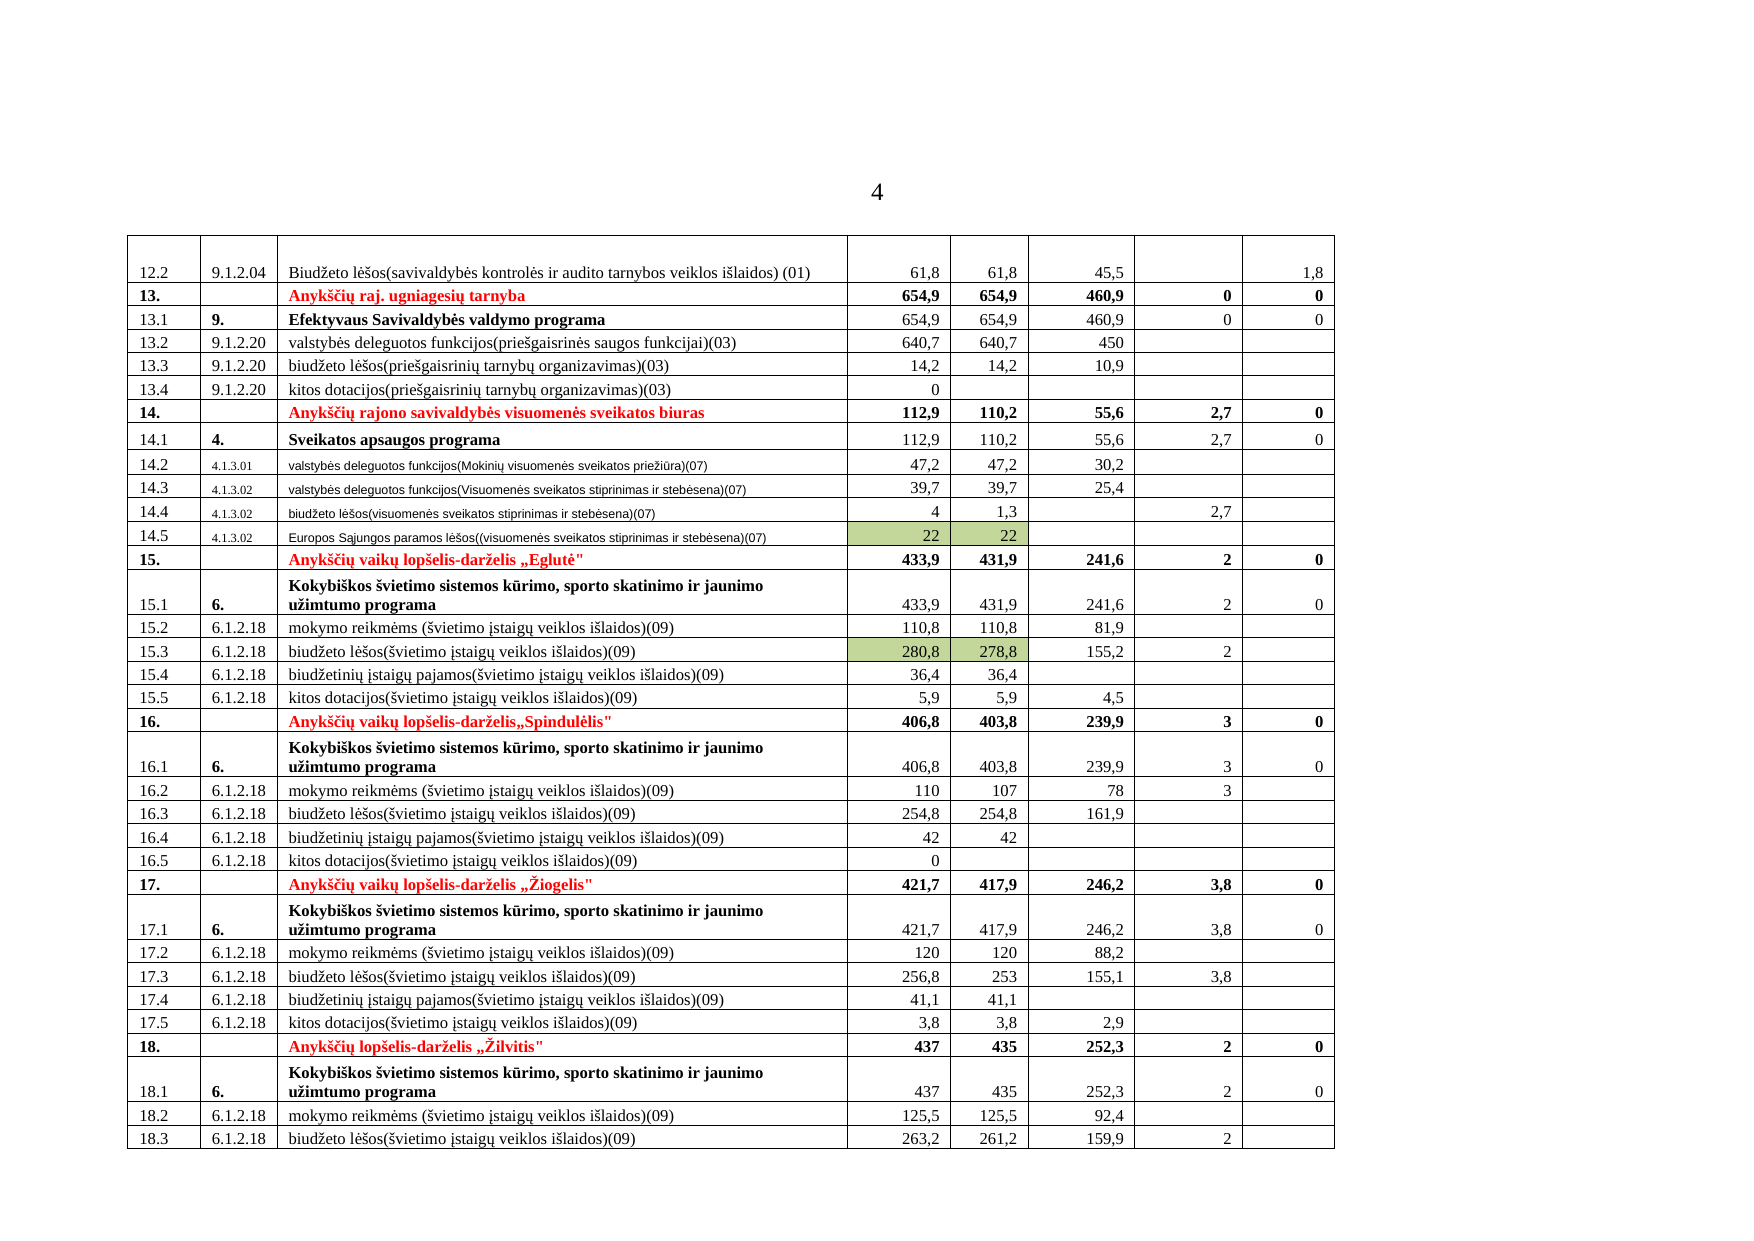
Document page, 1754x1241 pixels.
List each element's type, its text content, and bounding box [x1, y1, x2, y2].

table_cell 155,1 [1029, 963, 1134, 986]
table_cell 78 [1029, 777, 1134, 800]
table_cell 0 [1243, 1034, 1334, 1056]
table_cell 45,5 [1029, 236, 1134, 282]
table_cell 47,2 [951, 450, 1028, 473]
table_cell 13.3 [128, 353, 200, 375]
table_cell 125,5 [951, 1102, 1028, 1125]
table_cell 0 [1243, 400, 1334, 422]
table_cell 15.1 [128, 570, 200, 614]
table_cell 6.1.2.18 [201, 824, 277, 847]
table_cell [1029, 522, 1134, 545]
table_cell [1135, 1102, 1242, 1125]
table_cell [1243, 685, 1334, 707]
table_cell Kokybiškos švietimo sistemos kūrimo, sporto skatinimo ir jaunimo užimtumo programa [278, 732, 847, 776]
table_cell 55,6 [1029, 423, 1134, 448]
table_cell 30,2 [1029, 450, 1134, 473]
table_cell 15.2 [128, 615, 200, 637]
table_cell biudžeto lėšos(švietimo įstaigų veiklos išlaidos)(09) [278, 963, 847, 986]
table_cell 4.1.3.02 [201, 498, 277, 521]
table_cell 2,9 [1029, 1010, 1134, 1032]
table_cell [1243, 1126, 1334, 1148]
table_cell 3,8 [1135, 871, 1242, 893]
table_cell 36,4 [848, 662, 950, 684]
table_cell 159,9 [1029, 1126, 1134, 1148]
table_cell Anykščių vaikų lopšelis-darželis „Žiogelis" [278, 871, 847, 893]
table_cell 6.1.2.18 [201, 662, 277, 684]
table_cell 239,9 [1029, 732, 1134, 776]
table_cell [951, 848, 1028, 870]
table_cell 107 [951, 777, 1028, 800]
table_cell 14,2 [848, 353, 950, 375]
table_cell [1135, 940, 1242, 962]
table_cell 0 [1243, 732, 1334, 776]
table_cell [1135, 1010, 1242, 1032]
table_cell 6.1.2.18 [201, 1126, 277, 1148]
table_cell 6.1.2.18 [201, 638, 277, 661]
table_cell 4,5 [1029, 685, 1134, 707]
table_cell 406,8 [848, 709, 950, 731]
table_cell 254,8 [848, 801, 950, 823]
table_cell 6.1.2.18 [201, 848, 277, 870]
table_cell 16.4 [128, 824, 200, 847]
table_cell 161,9 [1029, 801, 1134, 823]
table_cell [1029, 662, 1134, 684]
table_cell 0 [1135, 306, 1242, 328]
table_cell 10,9 [1029, 353, 1134, 375]
table_cell 263,2 [848, 1126, 950, 1148]
table_cell 2 [1135, 546, 1242, 568]
table_cell 17. [128, 871, 200, 893]
table_cell 112,9 [848, 423, 950, 448]
table_cell 120 [951, 940, 1028, 962]
table_cell 253 [951, 963, 1028, 986]
table_cell 654,9 [848, 283, 950, 305]
table_cell 6.1.2.18 [201, 987, 277, 1009]
table_cell biudžeto lėšos(švietimo įstaigų veiklos išlaidos)(09) [278, 638, 847, 661]
table_cell 5,9 [951, 685, 1028, 707]
table_cell 6.1.2.18 [201, 615, 277, 637]
table_cell [1243, 777, 1334, 800]
table_cell 120 [848, 940, 950, 962]
table_cell 3,8 [1135, 895, 1242, 939]
table_cell 13.4 [128, 376, 200, 399]
table_cell [1243, 615, 1334, 637]
table_cell [201, 871, 277, 893]
table_cell 2,7 [1135, 423, 1242, 448]
table_cell 18. [128, 1034, 200, 1056]
table_cell 0 [1243, 283, 1334, 305]
table_cell [1029, 824, 1134, 847]
table_cell 3 [1135, 777, 1242, 800]
table_cell biudžeto lėšos(švietimo įstaigų veiklos išlaidos)(09) [278, 1126, 847, 1148]
table_cell 0 [1243, 709, 1334, 731]
table_cell 18.1 [128, 1057, 200, 1101]
table_cell 0 [1243, 546, 1334, 568]
table_cell [1135, 801, 1242, 823]
table_cell 435 [951, 1057, 1028, 1101]
table_cell Anykščių rajono savivaldybės visuomenės sveikatos biuras [278, 400, 847, 422]
table_cell 433,9 [848, 570, 950, 614]
table_cell 460,9 [1029, 306, 1134, 328]
table_cell 239,9 [1029, 709, 1134, 731]
table_cell Sveikatos apsaugos programa [278, 423, 847, 448]
table_cell [1135, 987, 1242, 1009]
table_cell 1,8 [1243, 236, 1334, 282]
table_cell 3 [1135, 709, 1242, 731]
table_cell 246,2 [1029, 871, 1134, 893]
table_cell [1135, 353, 1242, 375]
table_cell biudžeto lėšos(švietimo įstaigų veiklos išlaidos)(09) [278, 801, 847, 823]
table_cell [1029, 848, 1134, 870]
table_cell kitos dotacijos(švietimo įstaigų veiklos išlaidos)(09) [278, 1010, 847, 1032]
table_cell 15. [128, 546, 200, 568]
table_cell 110,8 [951, 615, 1028, 637]
table_cell [201, 400, 277, 422]
table_cell 417,9 [951, 895, 1028, 939]
table_cell [1135, 662, 1242, 684]
table_cell [1243, 987, 1334, 1009]
table_cell [1243, 801, 1334, 823]
table_cell [1243, 376, 1334, 399]
table_cell [1135, 450, 1242, 473]
table_cell [1135, 522, 1242, 545]
table_cell 460,9 [1029, 283, 1134, 305]
table_cell 17.4 [128, 987, 200, 1009]
table_cell 15.4 [128, 662, 200, 684]
table_cell 110,2 [951, 400, 1028, 422]
table_cell 17.3 [128, 963, 200, 986]
table_cell 403,8 [951, 709, 1028, 731]
table_cell 110,8 [848, 615, 950, 637]
table_cell 17.5 [128, 1010, 200, 1032]
table_cell 0 [1243, 306, 1334, 328]
table_cell 0 [1243, 423, 1334, 448]
table_cell valstybės deleguotos funkcijos(Visuomenės sveikatos stiprinimas ir stebėsena)(07) [278, 475, 847, 497]
table_cell 25,4 [1029, 475, 1134, 497]
table_cell 254,8 [951, 801, 1028, 823]
table_cell 421,7 [848, 871, 950, 893]
table_cell 18.2 [128, 1102, 200, 1125]
table_cell 421,7 [848, 895, 950, 939]
table_cell 0 [848, 848, 950, 870]
table_cell 0 [848, 376, 950, 399]
table_cell 17.1 [128, 895, 200, 939]
table_cell 4.1.3.01 [201, 450, 277, 473]
table_cell 110,2 [951, 423, 1028, 448]
table_cell valstybės deleguotos funkcijos(priešgaisrinės saugos funkcijai)(03) [278, 330, 847, 352]
table_cell 16.5 [128, 848, 200, 870]
table_cell 9.1.2.20 [201, 330, 277, 352]
table_cell 16.3 [128, 801, 200, 823]
table_cell 6. [201, 570, 277, 614]
table_cell 450 [1029, 330, 1134, 352]
table_cell 435 [951, 1034, 1028, 1056]
table_cell 4.1.3.02 [201, 522, 277, 545]
table_cell 110 [848, 777, 950, 800]
table_cell Anykščių lopšelis-darželis „Žilvitis" [278, 1034, 847, 1056]
table_cell 654,9 [951, 306, 1028, 328]
table_cell mokymo reikmėms (švietimo įstaigų veiklos išlaidos)(09) [278, 940, 847, 962]
table_cell valstybės deleguotos funkcijos(Mokinių visuomenės sveikatos priežiūra)(07) [278, 450, 847, 473]
table_cell 16.2 [128, 777, 200, 800]
table_cell [201, 546, 277, 568]
table_cell 3,8 [1135, 963, 1242, 986]
table_cell 0 [1243, 895, 1334, 939]
table_cell [1135, 475, 1242, 497]
table_cell 0 [1243, 871, 1334, 893]
table_cell 6.1.2.18 [201, 1010, 277, 1032]
table_cell Anykščių vaikų lopšelis-darželis„Spindulėlis" [278, 709, 847, 731]
table_cell 16.1 [128, 732, 200, 776]
table_cell 14.2 [128, 450, 200, 473]
table_cell 0 [1243, 570, 1334, 614]
table_cell mokymo reikmėms (švietimo įstaigų veiklos išlaidos)(09) [278, 615, 847, 637]
table_cell Anykščių raj. ugniagesių tarnyba [278, 283, 847, 305]
table_cell 431,9 [951, 570, 1028, 614]
table_cell 41,1 [951, 987, 1028, 1009]
table_cell kitos dotacijos(priešgaisrinių tarnybų organizavimas)(03) [278, 376, 847, 399]
table_cell 47,2 [848, 450, 950, 473]
table_cell Efektyvaus Savivaldybės valdymo programa [278, 306, 847, 328]
table_cell 2 [1135, 638, 1242, 661]
table_cell [1243, 1102, 1334, 1125]
table_cell 0 [1243, 1057, 1334, 1101]
table_cell 4.1.3.02 [201, 475, 277, 497]
table_cell [1243, 848, 1334, 870]
table_cell 92,4 [1029, 1102, 1134, 1125]
table_cell 2 [1135, 1057, 1242, 1101]
table_cell 42 [951, 824, 1028, 847]
table_cell 17.2 [128, 940, 200, 962]
table_cell 14.1 [128, 423, 200, 448]
table_cell 36,4 [951, 662, 1028, 684]
table_cell 15.5 [128, 685, 200, 707]
table_cell [1243, 940, 1334, 962]
table_cell 406,8 [848, 732, 950, 776]
table_cell 433,9 [848, 546, 950, 568]
table_cell 9.1.2.20 [201, 376, 277, 399]
table_cell Kokybiškos švietimo sistemos kūrimo, sporto skatinimo ir jaunimo užimtumo programa [278, 1057, 847, 1101]
table_cell Kokybiškos švietimo sistemos kūrimo, sporto skatinimo ir jaunimo užimtumo programa [278, 895, 847, 939]
table_cell 42 [848, 824, 950, 847]
table_cell 2 [1135, 1034, 1242, 1056]
table_cell 112,9 [848, 400, 950, 422]
table_cell 431,9 [951, 546, 1028, 568]
table_cell 15.3 [128, 638, 200, 661]
table_cell 61,8 [951, 236, 1028, 282]
table_cell 155,2 [1029, 638, 1134, 661]
table_cell [1029, 498, 1134, 521]
table_cell 39,7 [951, 475, 1028, 497]
table_cell [1243, 353, 1334, 375]
table_cell biudžetinių įstaigų pajamos(švietimo įstaigų veiklos išlaidos)(09) [278, 824, 847, 847]
table_cell mokymo reikmėms (švietimo įstaigų veiklos išlaidos)(09) [278, 1102, 847, 1125]
table_cell 14.5 [128, 522, 200, 545]
table_cell 39,7 [848, 475, 950, 497]
table_cell 2 [1135, 570, 1242, 614]
table_cell 654,9 [951, 283, 1028, 305]
table_cell 13.2 [128, 330, 200, 352]
table_cell 14,2 [951, 353, 1028, 375]
table_cell 241,6 [1029, 546, 1134, 568]
table_cell 1,3 [951, 498, 1028, 521]
table_cell 6.1.2.18 [201, 1102, 277, 1125]
table_cell 14.4 [128, 498, 200, 521]
table_cell [1243, 638, 1334, 661]
table_cell 14. [128, 400, 200, 422]
table_cell 9. [201, 306, 277, 328]
table_cell [1029, 376, 1134, 399]
table_cell Europos Sąjungos paramos lėšos((visuomenės sveikatos stiprinimas ir stebėsena)(07) [278, 522, 847, 545]
table_cell [1135, 236, 1242, 282]
table_cell 61,8 [848, 236, 950, 282]
table_cell 22 [848, 522, 950, 545]
table_cell Anykščių vaikų lopšelis-darželis „Eglutė" [278, 546, 847, 568]
table_cell [1243, 450, 1334, 473]
table_cell [951, 376, 1028, 399]
table_cell [1135, 824, 1242, 847]
table_cell [201, 1034, 277, 1056]
table_cell Biudžeto lėšos(savivaldybės kontrolės ir audito tarnybos veiklos išlaidos) (01) [278, 236, 847, 282]
table_cell 6.1.2.18 [201, 685, 277, 707]
table_cell 125,5 [848, 1102, 950, 1125]
table_cell 5,9 [848, 685, 950, 707]
table_cell 252,3 [1029, 1034, 1134, 1056]
table_cell 640,7 [848, 330, 950, 352]
table_cell 3,8 [951, 1010, 1028, 1032]
table_cell mokymo reikmėms (švietimo įstaigų veiklos išlaidos)(09) [278, 777, 847, 800]
table_cell 437 [848, 1034, 950, 1056]
table_cell 2,7 [1135, 400, 1242, 422]
table_cell [1243, 662, 1334, 684]
table_cell biudžeto lėšos(priešgaisrinių tarnybų organizavimas)(03) [278, 353, 847, 375]
table_cell 3,8 [848, 1010, 950, 1032]
table_cell 640,7 [951, 330, 1028, 352]
table_cell biudžetinių įstaigų pajamos(švietimo įstaigų veiklos išlaidos)(09) [278, 662, 847, 684]
table_cell [1243, 824, 1334, 847]
table_cell 437 [848, 1057, 950, 1101]
table_cell [1135, 685, 1242, 707]
table_cell 41,1 [848, 987, 950, 1009]
table_cell 81,9 [1029, 615, 1134, 637]
table_cell 4. [201, 423, 277, 448]
table_cell [201, 709, 277, 731]
table_cell 4 [848, 498, 950, 521]
table_cell 22 [951, 522, 1028, 545]
table_cell 9.1.2.20 [201, 353, 277, 375]
table_cell 14.3 [128, 475, 200, 497]
table_cell 278,8 [951, 638, 1028, 661]
table_cell [1243, 1010, 1334, 1032]
table_cell [1243, 475, 1334, 497]
table_cell 6.1.2.18 [201, 963, 277, 986]
table_cell 16. [128, 709, 200, 731]
table_cell Kokybiškos švietimo sistemos kūrimo, sporto skatinimo ir jaunimo užimtumo programa [278, 570, 847, 614]
table_cell [201, 283, 277, 305]
table_cell kitos dotacijos(švietimo įstaigų veiklos išlaidos)(09) [278, 848, 847, 870]
table_cell [1135, 615, 1242, 637]
table_cell 280,8 [848, 638, 950, 661]
table_cell 246,2 [1029, 895, 1134, 939]
table_cell 417,9 [951, 871, 1028, 893]
table_cell 13.1 [128, 306, 200, 328]
table_cell 6. [201, 732, 277, 776]
table_cell 55,6 [1029, 400, 1134, 422]
table_cell 2,7 [1135, 498, 1242, 521]
table_cell 6.1.2.18 [201, 801, 277, 823]
table_cell 18.3 [128, 1126, 200, 1148]
table_cell 654,9 [848, 306, 950, 328]
table_cell 261,2 [951, 1126, 1028, 1148]
table_cell [1243, 498, 1334, 521]
table_cell 6. [201, 1057, 277, 1101]
table_cell [1243, 963, 1334, 986]
table_cell 88,2 [1029, 940, 1134, 962]
table_cell 403,8 [951, 732, 1028, 776]
table_cell 3 [1135, 732, 1242, 776]
table_cell [1135, 848, 1242, 870]
table_cell 6.1.2.18 [201, 940, 277, 962]
table_cell 241,6 [1029, 570, 1134, 614]
table_cell 13. [128, 283, 200, 305]
table_cell 252,3 [1029, 1057, 1134, 1101]
table_cell biudžeto lėšos(visuomenės sveikatos stiprinimas ir stebėsena)(07) [278, 498, 847, 521]
table_cell 6. [201, 895, 277, 939]
table_cell 0 [1135, 283, 1242, 305]
table_cell [1135, 330, 1242, 352]
table_cell 2 [1135, 1126, 1242, 1148]
table_cell kitos dotacijos(švietimo įstaigų veiklos išlaidos)(09) [278, 685, 847, 707]
table_cell 6.1.2.18 [201, 777, 277, 800]
table_cell biudžetinių įstaigų pajamos(švietimo įstaigų veiklos išlaidos)(09) [278, 987, 847, 1009]
table_cell [1029, 987, 1134, 1009]
table_cell [1243, 330, 1334, 352]
table_cell 9.1.2.04 [201, 236, 277, 282]
table_cell [1135, 376, 1242, 399]
table_cell [1243, 522, 1334, 545]
table_cell 256,8 [848, 963, 950, 986]
table_cell 12.2 [128, 236, 200, 282]
